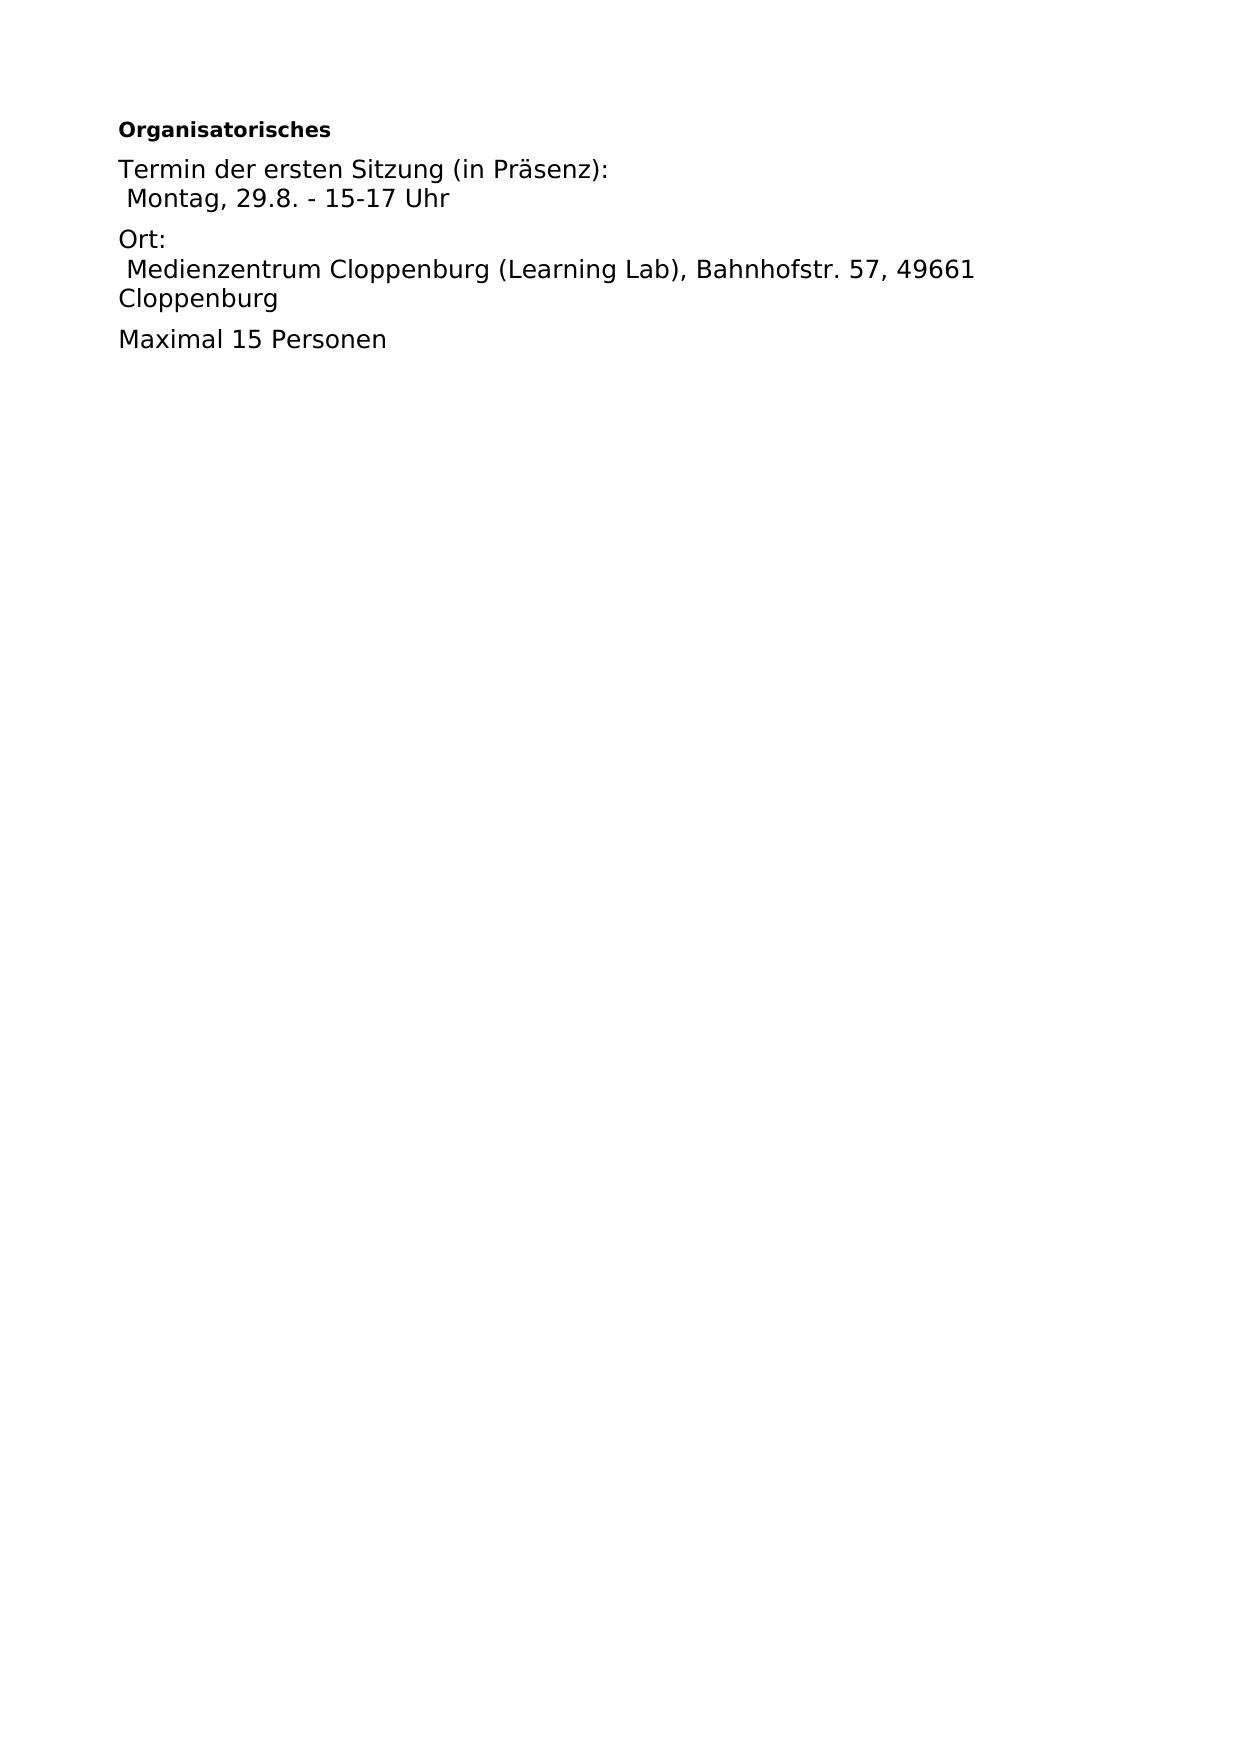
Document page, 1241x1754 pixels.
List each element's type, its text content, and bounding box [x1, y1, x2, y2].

text Termin der ersten Sitzung (in Präsenz): Montag, 29.8. - 15-17 Uhr [118, 155, 1122, 213]
text Maximal 15 Personen [118, 326, 1122, 355]
text Ort: Medienzentrum Cloppenburg (Learning Lab), Bahnhofstr. 57, 49661 Cloppenburg [118, 226, 1122, 313]
subtitle Organisatorisches [118, 118, 1122, 142]
